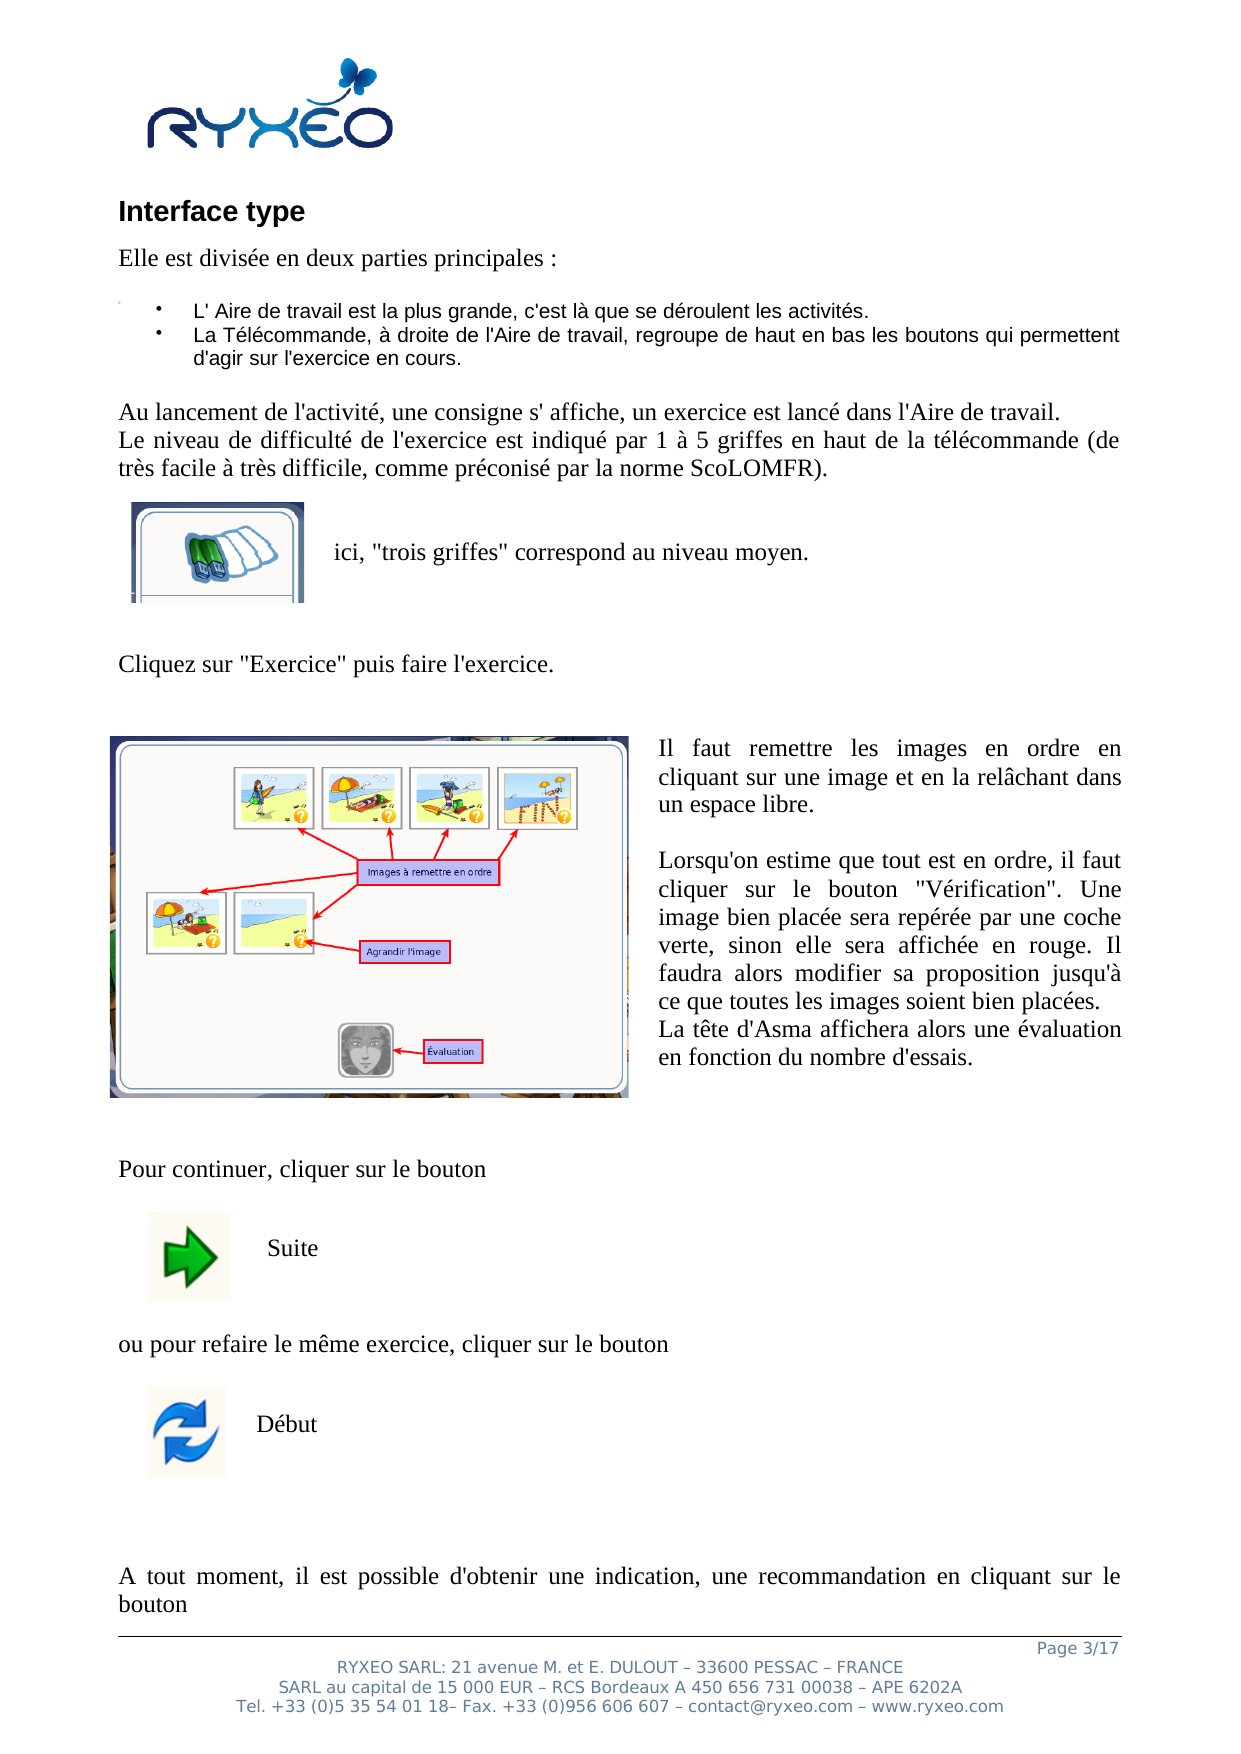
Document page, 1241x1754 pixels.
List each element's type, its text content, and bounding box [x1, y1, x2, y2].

text La tête d'Asma affichera alors une évaluation en fonction du nombre d'essais. [629, 1014, 1122, 1071]
text Début [118, 1358, 1122, 1506]
text Il faut remettre les images en ordre en cliquant sur une image et en la relâchant dans un espace libre. [118, 734, 1122, 818]
text Au lancement de l'activité, une consigne s' affiche, un exercice est lancé dans l'Aire de travail. [118, 398, 1122, 426]
subtitle Interface type [118, 195, 1122, 227]
text Le niveau de difficulté de l'exercice est indiqué par 1 à 5 griffes en haut de la télécommande (de très facile à très difficile, comme préconisé par la norme ScoLOMFR). [118, 426, 1122, 482]
picture [131, 502, 305, 603]
picture [109, 736, 629, 1098]
text A tout moment, il est possible d'obtenir une indication, une recommandation en cliquant sur le bouton [118, 1562, 1122, 1618]
list L' Aire de travail est la plus grande, c'est là que se déroulent les activités. [156, 299, 1122, 323]
text ici, "trois griffes" correspond au niveau moyen. [305, 538, 1122, 566]
list La Télécommande, à droite de l'Aire de travail, regroupe de haut en bas les boutons qui permettent d'agir sur l'exercice en cours. [156, 323, 1122, 370]
picture [147, 58, 393, 148]
text ou pour refaire le même exercice, cliquer sur le bouton [118, 1330, 1122, 1358]
picture [147, 1212, 231, 1301]
text Lorsqu'on estime que tout est en ordre, il faut cliquer sur le bouton "Vérification". Une image bien placée sera repérée par une coche verte, sinon elle sera affichée en rouge. Il faudra alors modifier sa proposition jusqu'à ce que toutes les images soient bien placées. [629, 846, 1122, 1014]
text Suite [118, 1183, 1122, 1330]
text Elle est divisée en deux parties principales : [118, 243, 1122, 271]
text Cliquez sur "Exercice" puis faire l'exercice. [118, 650, 1122, 678]
text Pour continuer, cliquer sur le bouton [118, 1155, 1122, 1183]
picture [147, 1387, 227, 1477]
